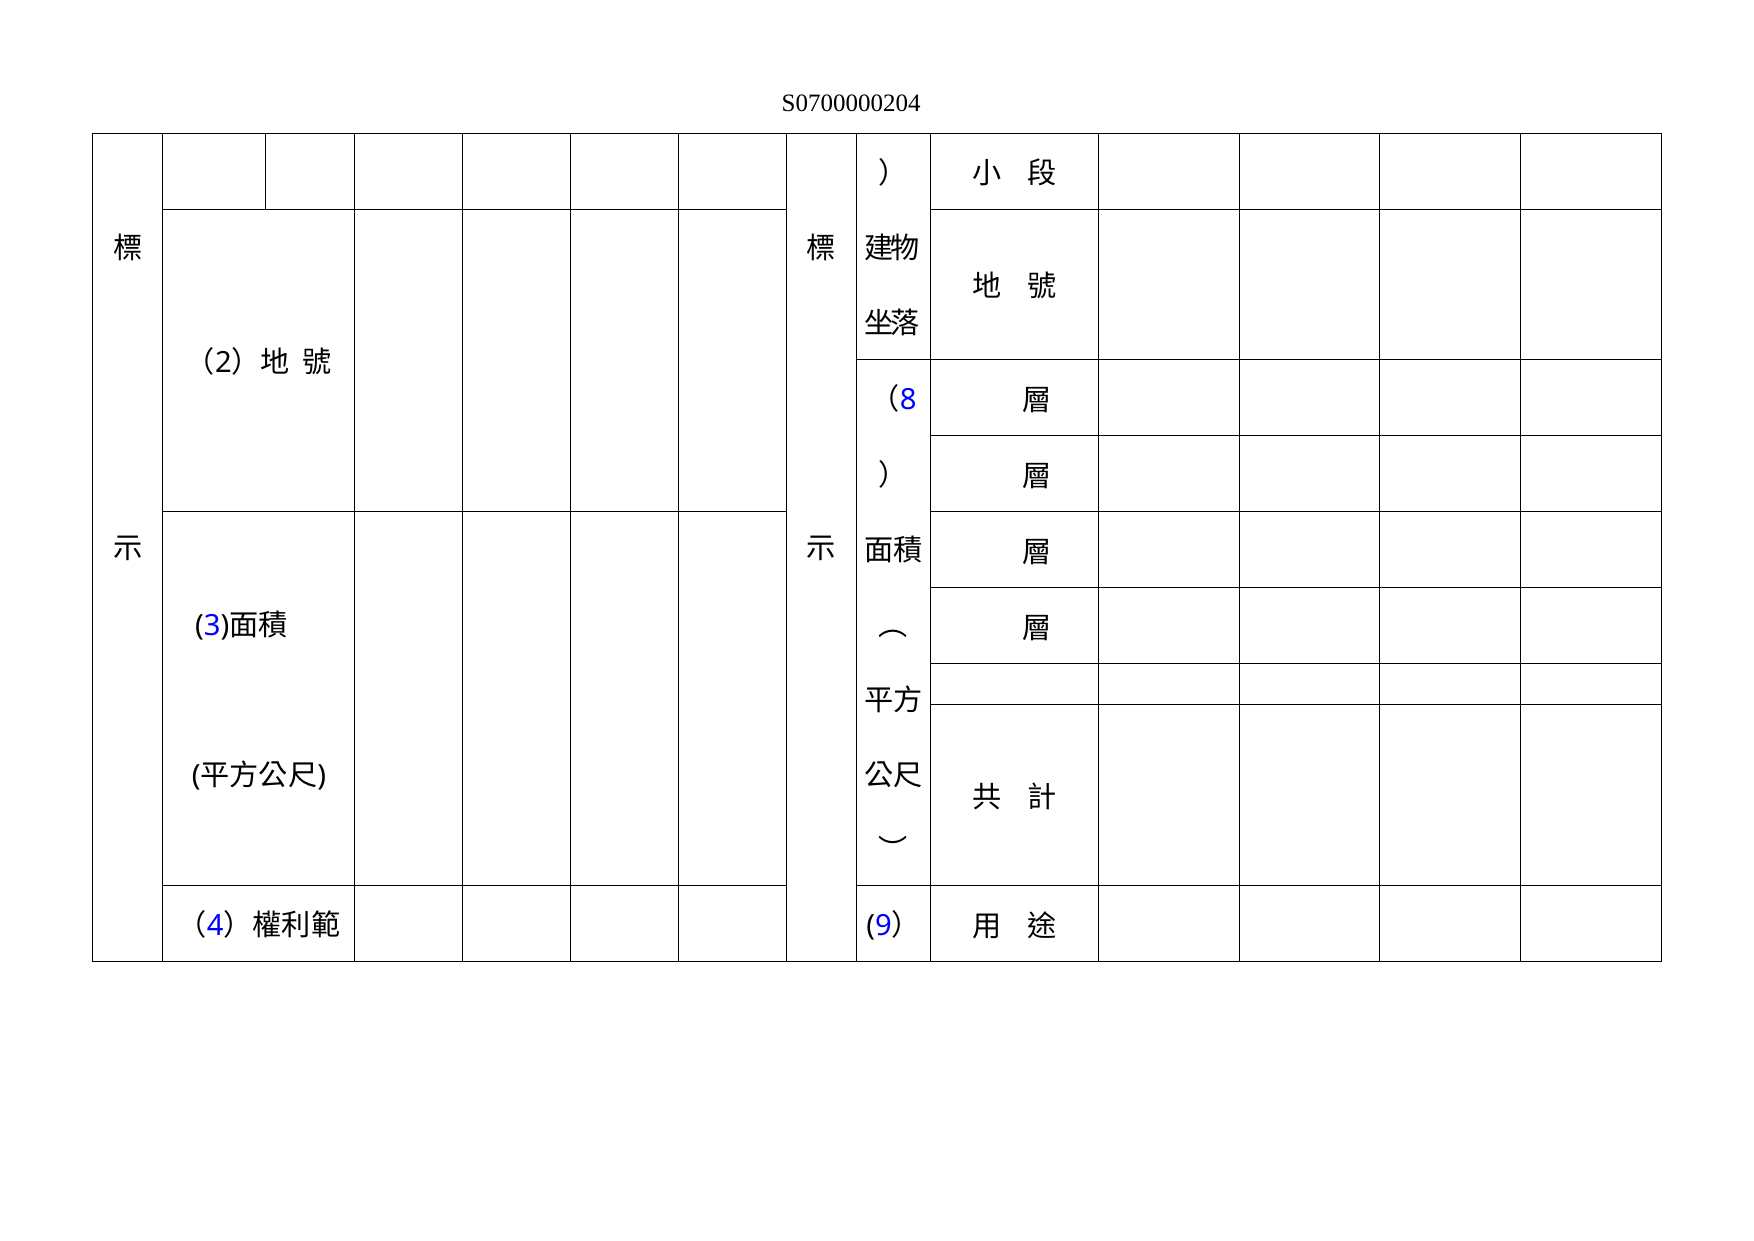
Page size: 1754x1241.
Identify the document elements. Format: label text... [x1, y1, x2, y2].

table_cell [1099, 588, 1239, 663]
table_cell [679, 134, 786, 209]
table_cell [571, 886, 678, 961]
table_cell [1240, 705, 1379, 885]
table_cell [1240, 886, 1379, 961]
table_cell [679, 512, 786, 885]
table_cell [1099, 436, 1239, 511]
table_cell [571, 134, 678, 209]
table_cell [1521, 705, 1661, 885]
table_cell [1380, 664, 1520, 703]
table_cell [1240, 360, 1379, 435]
table_cell [1099, 134, 1239, 209]
table_cell (9） [857, 886, 930, 961]
table_cell [1380, 588, 1520, 663]
table_cell [1380, 436, 1520, 511]
table_cell (3)面積 (平方公尺) [163, 512, 354, 885]
table_cell 層 [931, 360, 1098, 435]
table_cell [355, 210, 462, 511]
table_cell 地 號 [931, 210, 1098, 359]
table_cell [1521, 360, 1661, 435]
table_cell [266, 134, 354, 209]
table_cell [463, 134, 570, 209]
table_cell [1380, 210, 1520, 359]
table_cell （2）地 號 [163, 210, 354, 511]
table_cell 層 [931, 436, 1098, 511]
table_cell [1240, 588, 1379, 663]
table_cell [1099, 886, 1239, 961]
table_cell [1521, 134, 1661, 209]
table_cell [1380, 134, 1520, 209]
table_cell [1099, 360, 1239, 435]
table_cell [1240, 664, 1379, 703]
table_cell [1380, 705, 1520, 885]
table_cell [1521, 886, 1661, 961]
table_cell [1240, 512, 1379, 587]
table_cell [1099, 210, 1239, 359]
table_cell [1521, 210, 1661, 359]
table_cell 層 [931, 588, 1098, 663]
table_cell （8） 面積 ︵ 平方 公尺 ︶ [857, 360, 930, 885]
table_cell [1380, 886, 1520, 961]
table_cell 層 [931, 512, 1098, 587]
table_cell [463, 512, 570, 885]
table_cell [1099, 705, 1239, 885]
table_cell [1521, 512, 1661, 587]
table_cell [571, 210, 678, 511]
table_cell [463, 886, 570, 961]
table_cell [1380, 360, 1520, 435]
table_cell [355, 512, 462, 885]
table_cell 小 段 [931, 134, 1098, 209]
table_cell ） 建物 坐落 [857, 134, 930, 359]
table_cell [463, 210, 570, 511]
table_cell [679, 886, 786, 961]
table_cell 共 計 [931, 705, 1098, 885]
table_cell [571, 512, 678, 885]
table_cell （4）權利範 [163, 886, 354, 961]
table_cell [1240, 436, 1379, 511]
table_cell [1380, 512, 1520, 587]
table_cell [1521, 664, 1661, 703]
table_cell [1240, 210, 1379, 359]
table_cell [1521, 436, 1661, 511]
table_cell [931, 664, 1098, 703]
table_cell [1099, 512, 1239, 587]
table_cell [1521, 588, 1661, 663]
table_cell [1240, 134, 1379, 209]
table_cell [355, 886, 462, 961]
table_cell [679, 210, 786, 511]
table_cell [355, 134, 462, 209]
table_cell 用 途 [931, 886, 1098, 961]
table_cell [1099, 664, 1239, 703]
